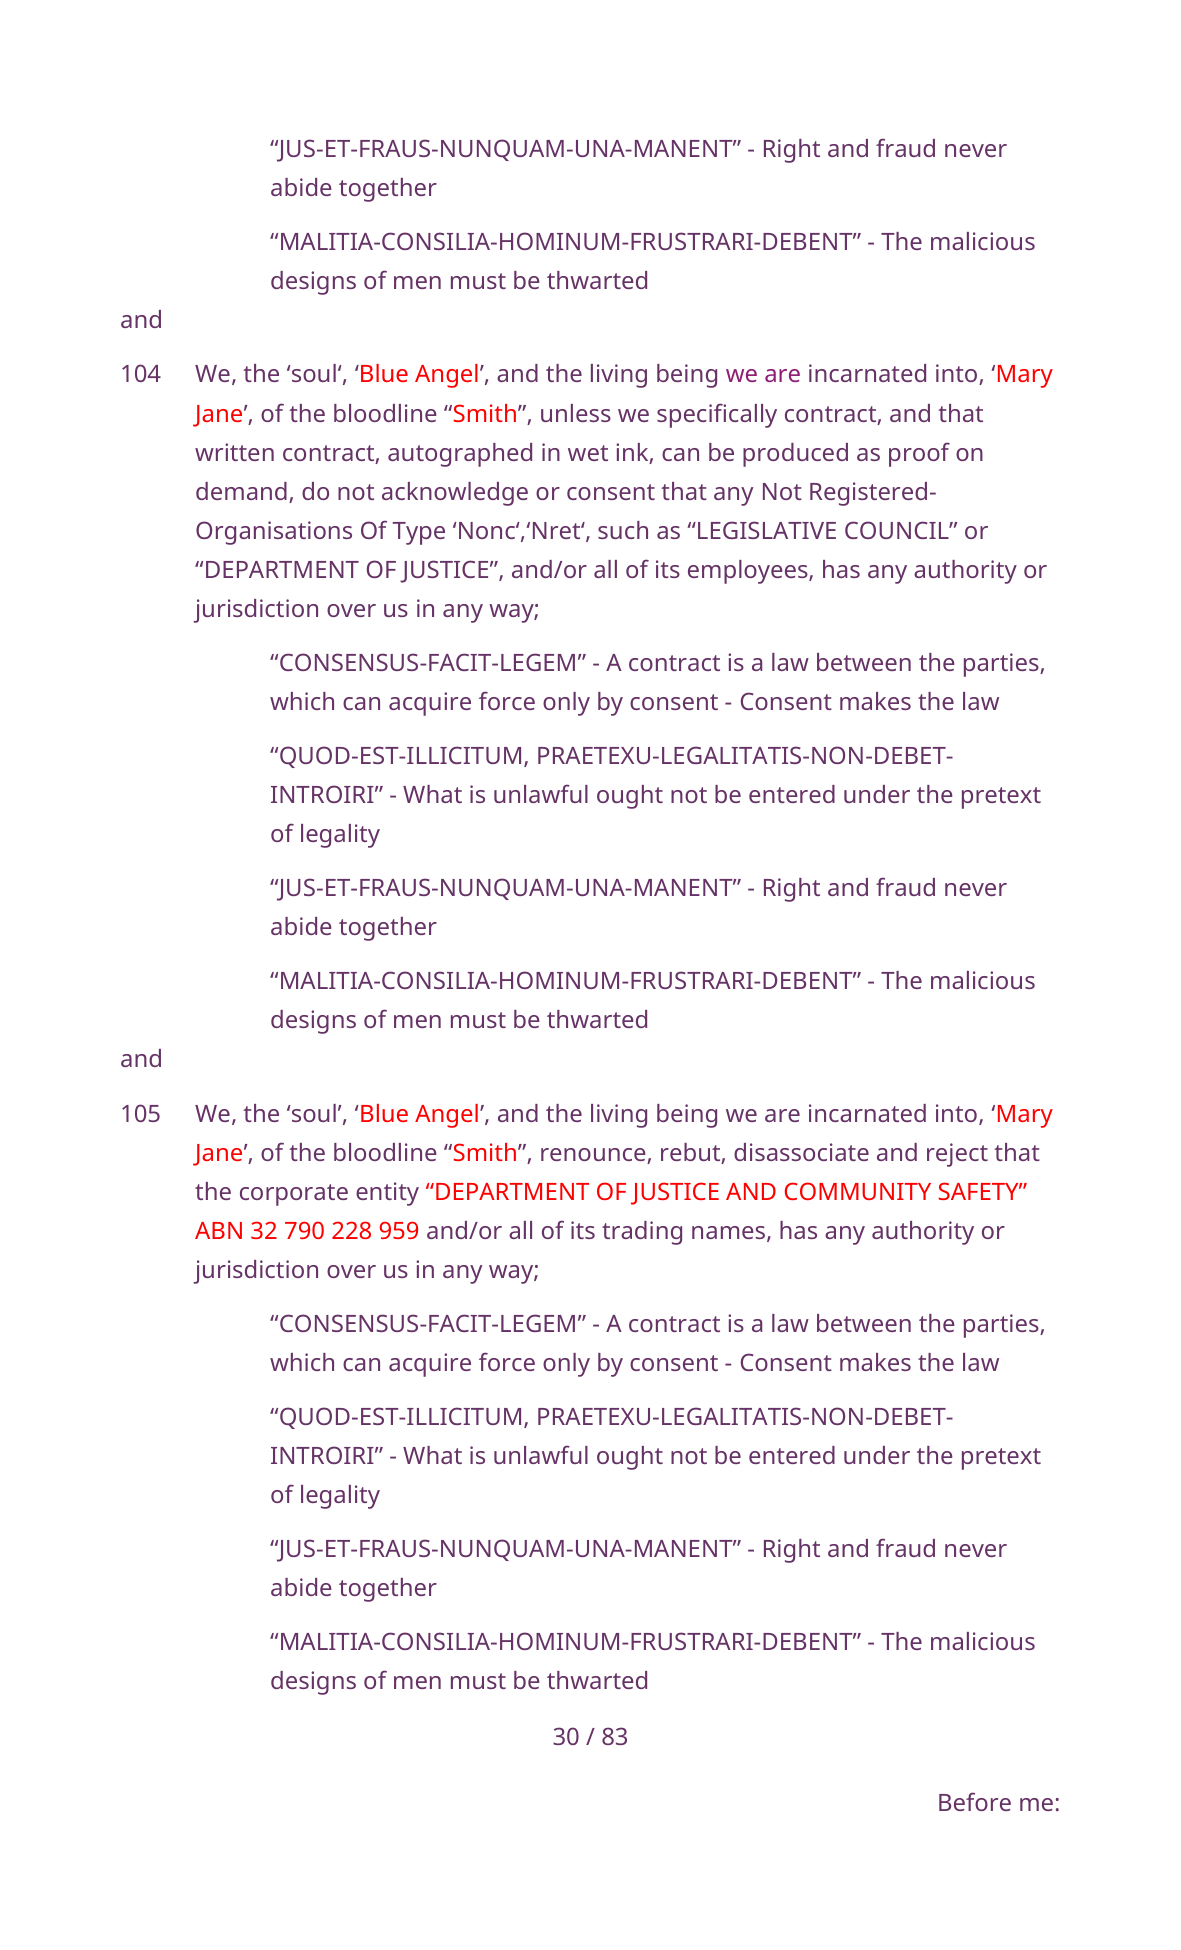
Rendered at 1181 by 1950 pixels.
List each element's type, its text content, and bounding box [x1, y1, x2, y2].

list “MALITIA-CONSILIA-HOMINUM-FRUSTRARI-DEBENT” - The malicious designs of men must be thwarted [232, 1625, 1061, 1697]
list “QUOD-EST-ILLICITUM, PRAETEXU-LEGALITATIS-NON-DEBET-INTROIRI” - What is unlawful ought not be entered under the pretext of legality [232, 739, 1061, 849]
list “JUS-ET-FRAUS-NUNQUAM-UNA-MANENT” - Right and fraud never abide together [232, 871, 1061, 943]
list and [120, 1042, 1061, 1075]
list “QUOD-EST-ILLICITUM, PRAETEXU-LEGALITATIS-NON-DEBET-INTROIRI” - What is unlawful ought not be entered under the pretext of legality [232, 1400, 1061, 1511]
list We, the ‘soul’, ‘Blue Angel’, and the living being we are incarnated into, ‘Mary Jane’, of the bloodline “Smith”, renounce, rebut, disassociate and reject that the corporate entity “DEPARTMENT OF JUSTICE AND COMMUNITY SAFETY” ABN 32 790 228 959 and/or all of its trading names, has any authority or jurisdiction over us in any way; [120, 1096, 1061, 1285]
list “JUS-ET-FRAUS-NUNQUAM-UNA-MANENT” - Right and fraud never abide together [232, 1532, 1061, 1604]
list “Consensus-facit-legem” - A contract is a law between the parties, which can acquire force only by consent - Consent makes the law [232, 646, 1061, 717]
list “JUS-ET-FRAUS-NUNQUAM-UNA-MANENT” - Right and fraud never abide together [232, 132, 1061, 204]
list We, the ‘soul‘, ‘Blue Angel’, and the living being we are incarnated into, ‘Mary Jane’, of the bloodline “Smith”, unless we specifically contract, and that written contract, autographed in wet ink, can be produced as proof on demand, do not acknowledge or consent that any Not Registered-Organisations Of Type ‘Nonc‘,‘Nret‘, such as “LEGISLATIVE COUNCIL” or “DEPARTMENT OF JUSTICE”, and/or all of its employees, has any authority or jurisdiction over us in any way; [120, 357, 1061, 624]
list “MALITIA-CONSILIA-HOMINUM-FRUSTRARI-DEBENT” - The malicious designs of men must be thwarted [232, 964, 1061, 1036]
list and [120, 303, 1061, 336]
list “Consensus-facit-legem” - A contract is a law between the parties, which can acquire force only by consent - Consent makes the law [232, 1307, 1061, 1378]
list “MALITIA-CONSILIA-HOMINUM-FRUSTRARI-DEBENT” - The malicious designs of men must be thwarted [232, 225, 1061, 297]
